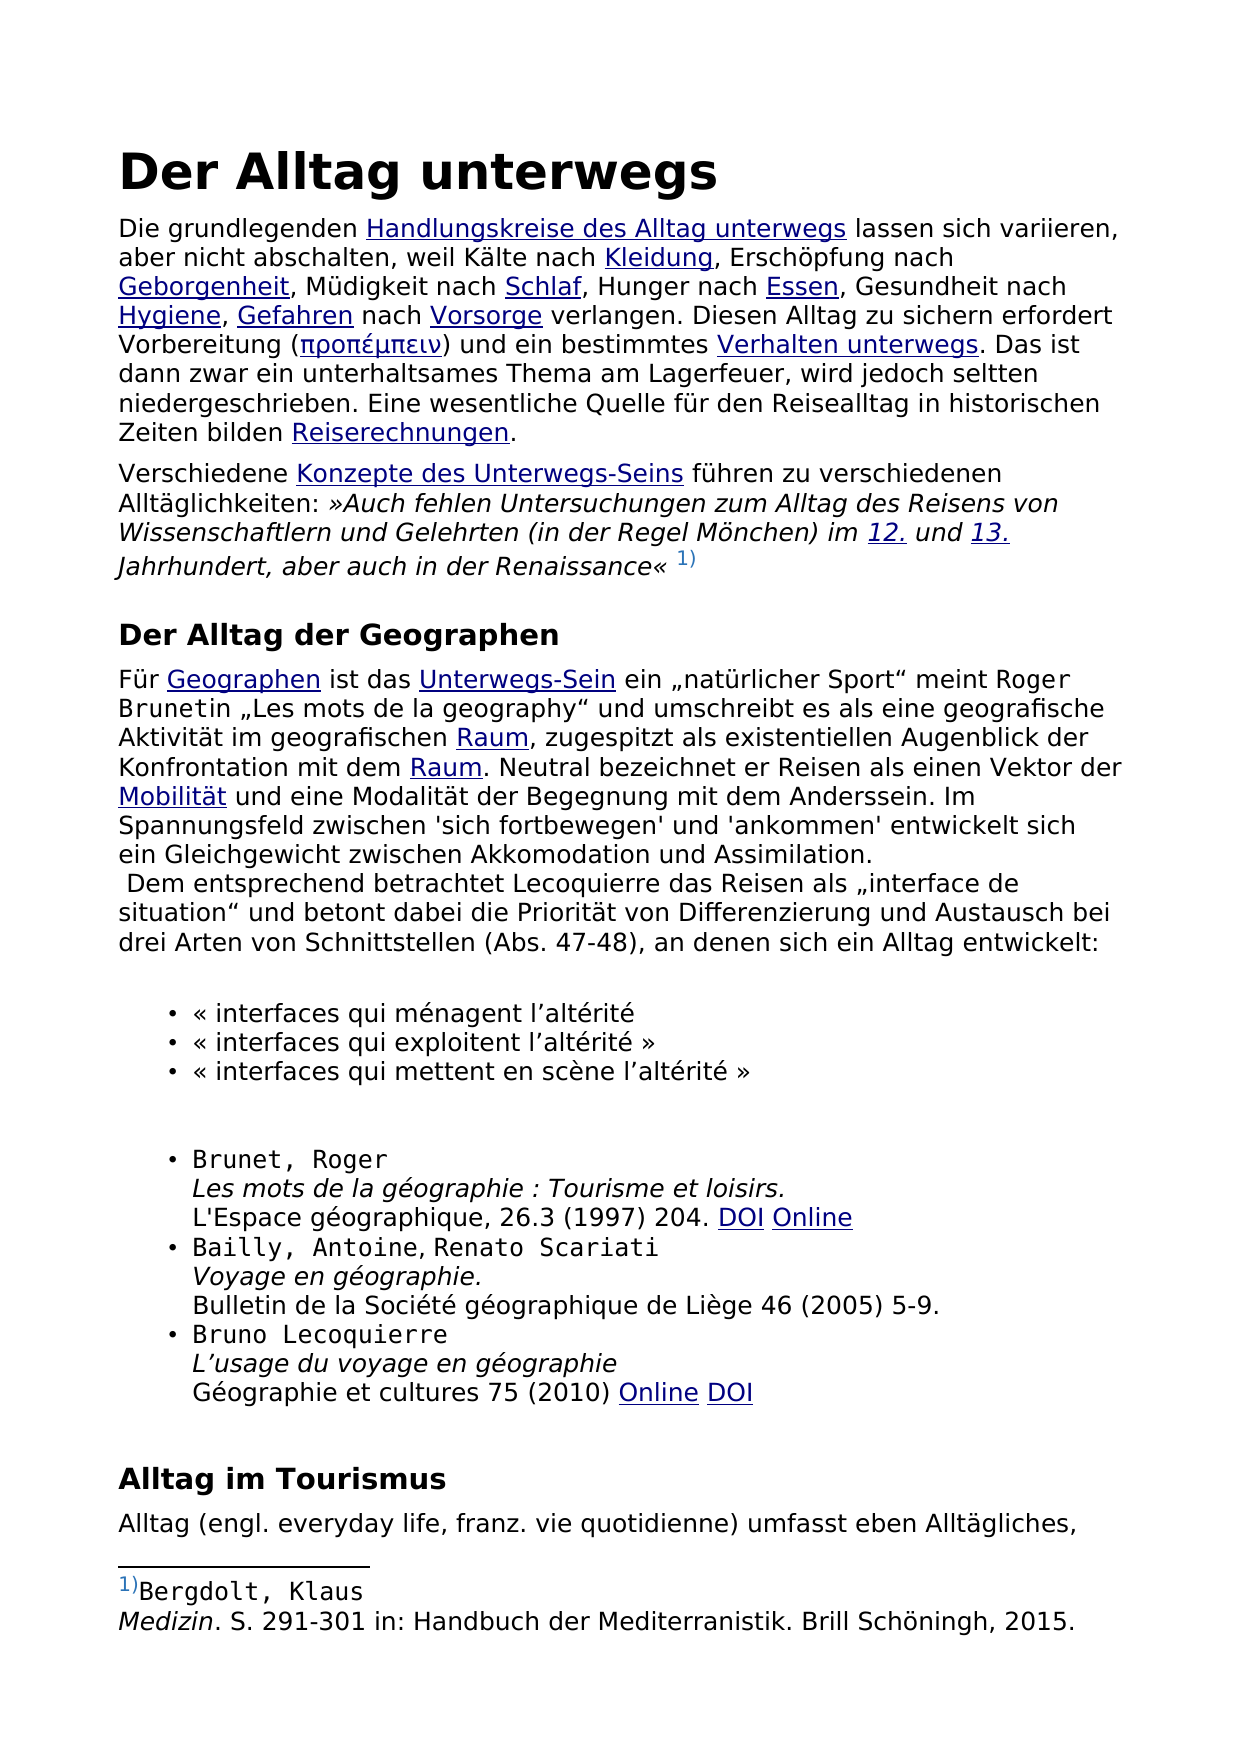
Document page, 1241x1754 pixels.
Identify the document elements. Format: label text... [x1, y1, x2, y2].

list « interfaces qui ménagent l’altérité [177, 999, 1122, 1028]
text Bergdolt, Klaus Medizin. S. 291-301 in: Handbuch der Mediterranistik. Brill Schöningh, 2015. [118, 1573, 1122, 1636]
text Für Geographen ist das Unterwegs-Sein ein „natürlicher Sport“ meint Roger Brunetin „Les mots de la geography“ und umschreibt es als eine geografische Aktivität im geografischen Raum, zugespitzt als existentiellen Augenblick der Konfrontation mit dem Raum. Neutral bezeichnet er Reisen als einen Vektor der Mobilität und eine Modalität der Begegnung mit dem Anderssein. Im Spannungsfeld zwischen 'sich fortbewegen' und 'ankommen' entwickelt sich ein Gleichgewicht zwischen Akkomodation und Assimilation. Dem entsprechend betrachtet Lecoquierre das Reisen als „interface de situation“ und betont dabei die Priorität von Differenzierung und Austausch bei drei Arten von Schnittstellen (Abs. 47-48), an denen sich ein Alltag entwickelt: [118, 665, 1122, 957]
list Bruno Lecoquierre L’usage du voyage en géographie Géographie et cultures 75 (2010) Online DOI [177, 1320, 1122, 1408]
list « interfaces qui mettent en scène l’altérité » [177, 1057, 1122, 1086]
text Verschiedene Konzepte des Unterwegs-Seins führen zu verschiedenen Alltäglichkeiten: »Auch fehlen Untersuchungen zum Alltag des Reisens von Wissenschaftlern und Gelehrten (in der Regel Mönchen) im 12. und 13. Jahrhundert, aber auch in der Renaissance« [118, 460, 1122, 581]
list Bailly, Antoine, Renato Scariati Voyage en géographie. Bulletin de la Société géographique de Liège 46 (2005) 5-9. [177, 1233, 1122, 1320]
list Brunet, Roger Les mots de la géographie : Tourisme et loisirs. L'Espace géographique, 26.3 (1997) 204. DOI Online [177, 1145, 1122, 1233]
text Die grundlegenden Handlungskreise des Alltag unterwegs lassen sich variieren, aber nicht abschalten, weil Kälte nach Kleidung, Erschöpfung nach Geborgenheit, Müdigkeit nach Schlaf, Hunger nach Essen, Gesundheit nach Hygiene, Gefahren nach Vorsorge verlangen. Diesen Alltag zu sichern erfordert Vorbereitung (προπέμπειν) und ein bestimmtes Verhalten unterwegs. Das ist dann zwar ein unterhaltsames Thema am Lagerfeuer, wird jedoch seltten niedergeschrieben. Eine wesentliche Quelle für den Reisealltag in historischen Zeiten bilden Reiserechnungen. [118, 214, 1122, 447]
subtitle Alltag im Tourismus [118, 1462, 1122, 1496]
text Alltag (engl. everyday life, franz. vie quotidienne) umfasst eben Alltägliches, [118, 1509, 1122, 1538]
subtitle Der Alltag unterwegs [118, 143, 1122, 201]
subtitle Der Alltag der Geographen [118, 619, 1122, 653]
list « interfaces qui exploitent l’altérité » [177, 1028, 1122, 1057]
